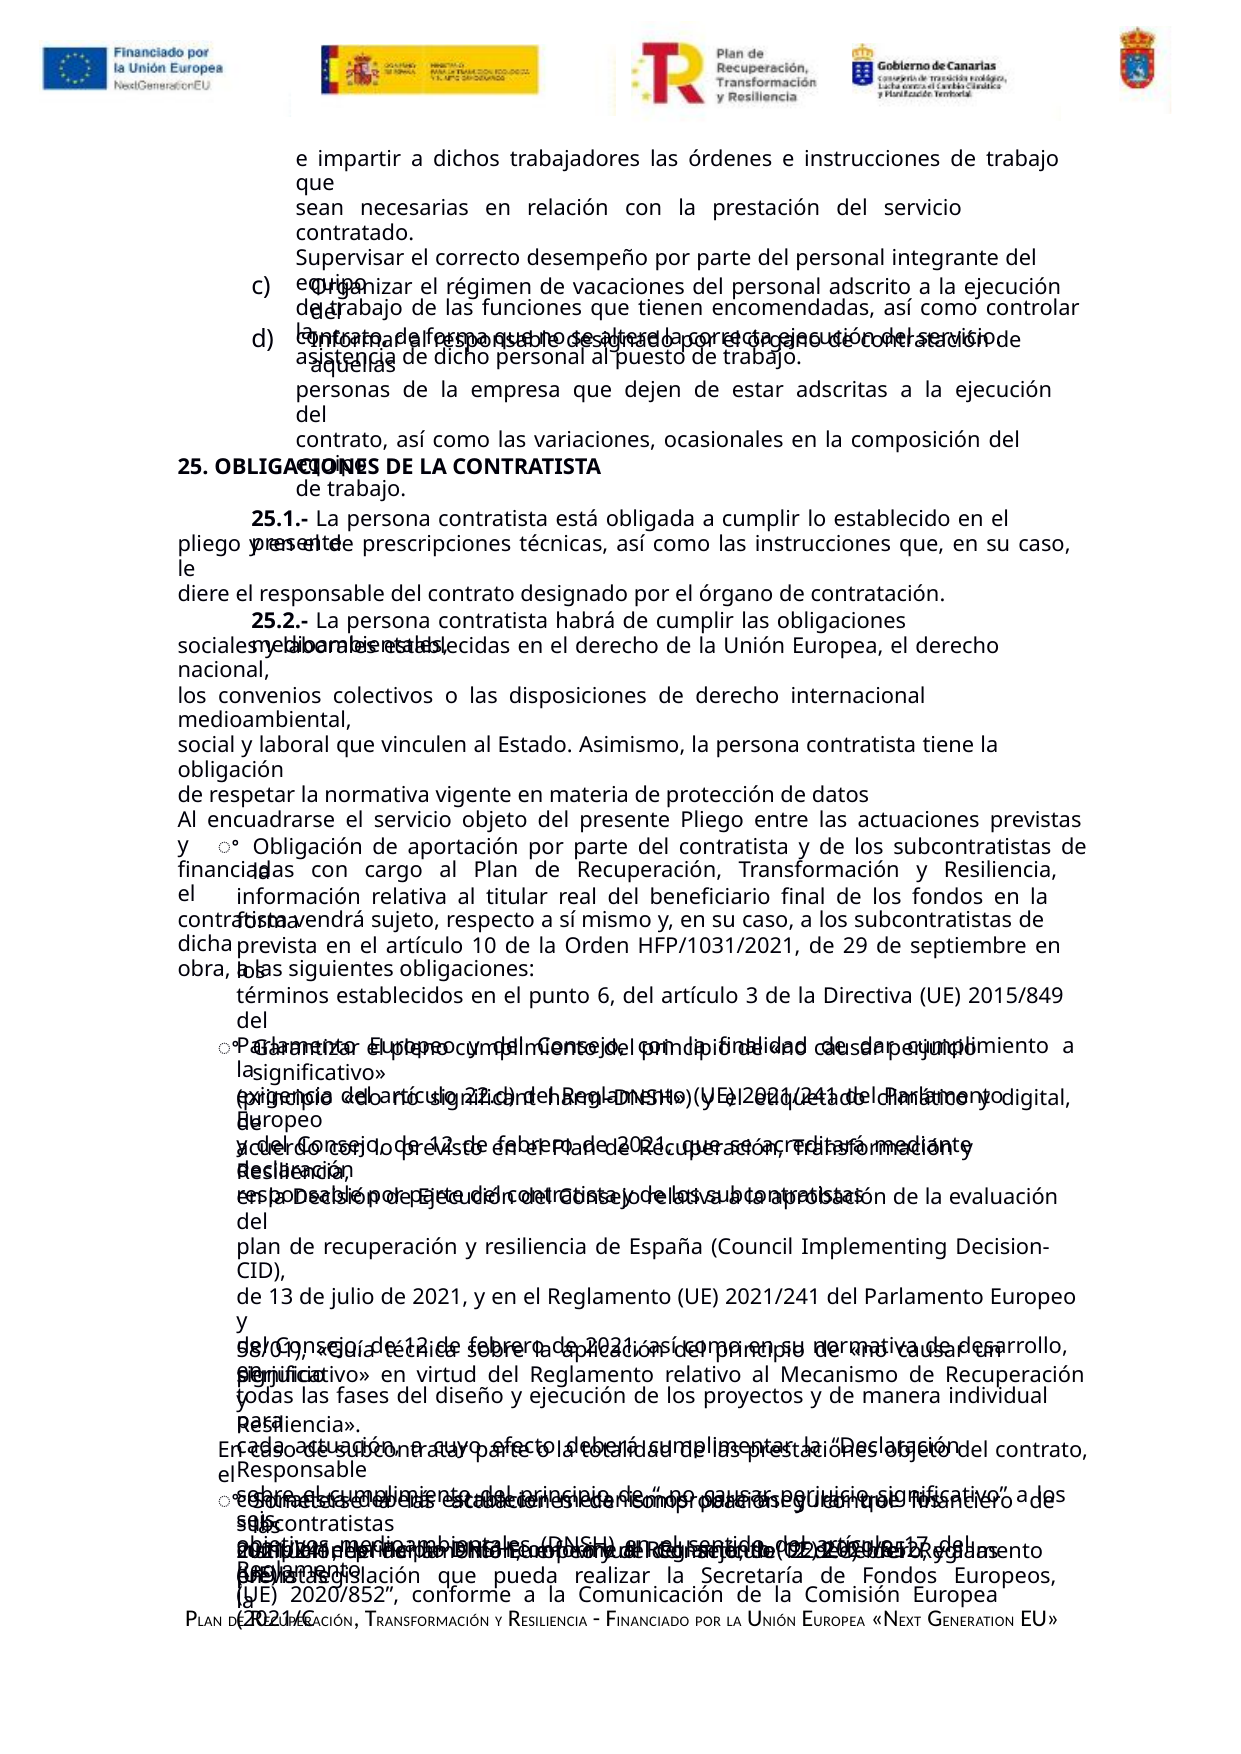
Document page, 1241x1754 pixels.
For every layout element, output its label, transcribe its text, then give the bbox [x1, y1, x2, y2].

text c) [251, 272, 297, 300]
text significativo» en virtud del Reglamento relativo al Mecanismo de Recuperación y [236, 1363, 1088, 1412]
text financiadas con cargo al Plan de Recuperación, Transformación y Resiliencia, el [177, 858, 1088, 907]
text de trabajo. [295, 477, 1088, 502]
text información relativa al titular real del beneficiario final de los fondos en la forma [236, 885, 1088, 934]
text Someterse a las actuaciones de comprobación y control financiero de las [252, 1489, 1088, 1538]
text En caso de subcontratar parte o la totalidad de las prestaciones objeto del contrato, el [217, 1438, 1088, 1487]
text PLAN DE RECUPERACIÓN, TRANSFORMACIÓN Y RESILIENCIA - FINANCIADO POR LA UNIÓN EUROPEA «NEXT GENERATION EU» [185, 1604, 1083, 1632]
text ꢀ [217, 1489, 252, 1513]
text en la legislación que pueda realizar la Secretaría de Fondos Europeos, la [236, 1564, 1088, 1613]
text plan de recuperación y resiliencia de España (Council Implementing Decision-CID), [236, 1235, 1088, 1284]
text Al encuadrarse el servicio objeto del presente Pliego entre las actuaciones previstas y [177, 808, 1088, 857]
text Garantizar el pleno cumplimiento del principio de «no causar perjuicio significativo» [252, 1036, 1088, 1085]
text personas de la empresa que dejen de estar adscritas a la ejecución del [295, 378, 1088, 427]
text Resiliencia». [236, 1413, 1088, 1437]
text social y laboral que vinculen al Estado. Asimismo, la persona contratista tiene la obligación [177, 733, 1088, 782]
text Supervisar el correcto desempeño por parte del personal integrante del equipo [295, 246, 1088, 295]
text sean necesarias en relación con la prestación del servicio contratado. [295, 196, 1088, 245]
text Obligación de aportación por parte del contratista y de los subcontratistas de la [252, 835, 1088, 884]
text contrato, de forma que no se altere la correcta ejecución del servicio. [295, 325, 1088, 349]
text 25.1.- La persona contratista está obligada a cumplir lo establecido en el presente [251, 507, 1088, 532]
text Informar al responsable designado por el órgano de contratación de aquellas [310, 328, 1088, 377]
text pliego y en el de prescripciones técnicas, así como las instrucciones que, en su caso, le [177, 532, 1088, 581]
text del Consejo, de 12 de febrero de 2021, así como en su normativa de desarrollo, en [236, 1334, 1088, 1338]
text 2021/241, del Parlamento Europeo y del Consejo, de 12 de febrero, y a las previstas [236, 1539, 1088, 1564]
text e impartir a dichos trabajadores las órdenes e instrucciones de trabajo que [295, 146, 1088, 195]
text ꢀ [217, 835, 252, 859]
text contratista vendrá sujeto, respecto a sí mismo y, en su caso, a los subcontratistas de dicha [177, 907, 236, 956]
text Organizar el régimen de vacaciones del personal adscrito a la ejecución del [310, 275, 1088, 324]
text en la Decisión de Ejecución del Consejo relativa a la aprobación de la evaluación del [236, 1185, 1088, 1234]
text 25. OBLIGACIONES DE LA CONTRATISTA [177, 455, 642, 480]
text de 13 de julio de 2021, y en el Reglamento (UE) 2021/241 del Parlamento Europeo y [236, 1284, 1088, 1333]
text obra, a las siguientes obligaciones: [177, 957, 236, 982]
text contrato, así como las variaciones, ocasionales en la composición del equipo [295, 428, 1088, 477]
text ꢀ [217, 1036, 252, 1061]
text sociales y laborales establecidas en el derecho de la Unión Europea, el derecho nacional, [177, 634, 1088, 683]
text de trabajo de las funciones que tienen encomendadas, así como controlar la [295, 296, 1088, 325]
text (principio «do no significant harm–DNSH») y el etiquetado climático y digital, de [236, 1086, 1088, 1135]
text de respetar la normativa vigente en materia de protección de datos [177, 783, 1088, 807]
text d) [251, 326, 297, 353]
text los convenios colectivos o las disposiciones de derecho internacional medioambiental, [177, 683, 1088, 732]
text prevista en el artículo 10 de la Orden HFP/1031/2021, de 29 de septiembre en los [236, 934, 1088, 983]
text términos establecidos en el punto 6, del artículo 3 de la Directiva (UE) 2015/849 del [236, 984, 1088, 1033]
text 25.2.- La persona contratista habrá de cumplir las obligaciones medioambientales, [251, 608, 1088, 634]
text 58/01), «Guía técnica sobre la aplicación del principio de «no causar un perjuicio [236, 1338, 1088, 1363]
text acuerdo con lo previsto en el Plan de Recuperación, Transformación y Resiliencia, [236, 1136, 1088, 1184]
text diere el responsable del contrato designado por el órgano de contratación. [177, 582, 1088, 606]
